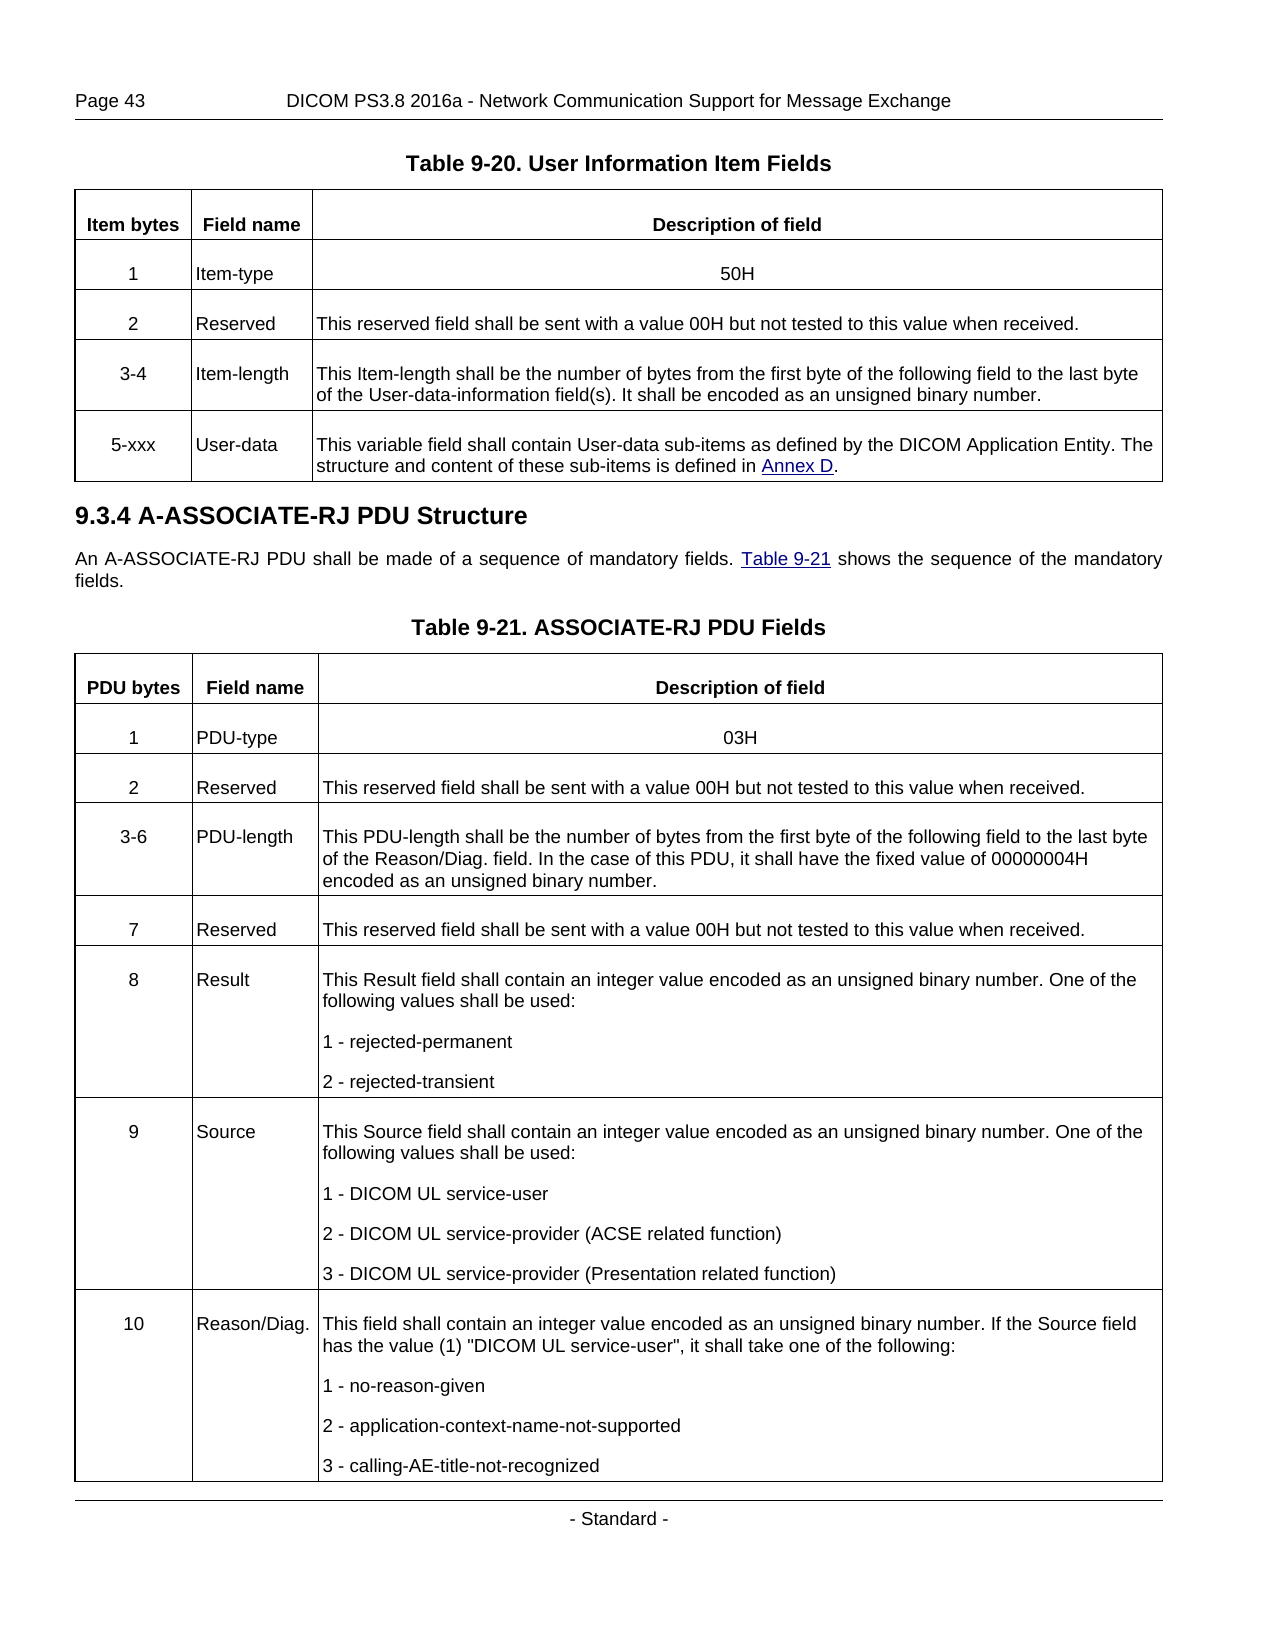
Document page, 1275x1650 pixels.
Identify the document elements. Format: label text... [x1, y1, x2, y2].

table_cell This variable field shall contain User-data sub-items as defined by the DICOM Application Entity. The structure and content of these sub-items is defined in Annex D. [313, 411, 1162, 481]
table_cell Item-length [192, 340, 312, 410]
table_cell 10 [76, 1290, 192, 1481]
table_cell 1 [76, 240, 191, 289]
table_cell 7 [76, 896, 192, 945]
table_cell This Result field shall contain an integer value encoded as an unsigned binary number. One of the following values shall be used: 1 - rejected-permanent 2 - rejected-transient [319, 946, 1162, 1097]
table_cell 3-6 [76, 803, 192, 895]
table_cell Reserved [193, 896, 318, 945]
text Table 9-20. User Information Item Fields [75, 150, 1162, 176]
text An A-ASSOCIATE-RJ PDU shall be made of a sequence of mandatory fields. Table 9-21 shows the sequence of the mandatory fields. [75, 548, 1162, 591]
table_cell 1 [76, 704, 192, 753]
table_cell 9 [76, 1098, 192, 1289]
table_cell 2 [76, 754, 192, 802]
table_cell This Source field shall contain an integer value encoded as an unsigned binary number. One of the following values shall be used: 1 - DICOM UL service-user 2 - DICOM UL service-provider (ACSE related function) 3 - DICOM UL service-provider (Presentation related function) [319, 1098, 1162, 1289]
table_header PDU bytes [76, 654, 192, 703]
table_cell This reserved field shall be sent with a value 00H but not tested to this value when received. [319, 896, 1162, 945]
table_cell 03H [319, 704, 1162, 753]
table_cell This field shall contain an integer value encoded as an unsigned binary number. If the Source field has the value (1) "DICOM UL service-user", it shall take one of the following: 1 - no-reason-given 2 - application-context-name-not-supported 3 - calling-AE-title-not-recognized [319, 1290, 1162, 1481]
table_cell Reason/Diag. [193, 1290, 318, 1481]
table_cell PDU-length [193, 803, 318, 895]
text 9.3.4 A-ASSOCIATE-RJ PDU Structure [75, 501, 1162, 529]
table_cell This PDU-length shall be the number of bytes from the first byte of the following field to the last byte of the Reason/Diag. field. In the case of this PDU, it shall have the fixed value of 00000004H encoded as an unsigned binary number. [319, 803, 1162, 895]
table_cell This reserved field shall be sent with a value 00H but not tested to this value when received. [319, 754, 1162, 802]
table_cell This Item-length shall be the number of bytes from the first byte of the following field to the last byte of the User-data-information field(s). It shall be encoded as an unsigned binary number. [313, 340, 1162, 410]
table_header Description of field [319, 654, 1162, 703]
table_cell Reserved [193, 754, 318, 802]
table_cell Result [193, 946, 318, 1097]
table_header Field name [193, 654, 318, 703]
table_cell 3-4 [76, 340, 191, 410]
table_cell 5-xxx [76, 411, 191, 481]
table_cell 50H [313, 240, 1162, 289]
table_header Field name [192, 190, 312, 239]
table_header Item bytes [76, 190, 191, 239]
table_cell Item-type [192, 240, 312, 289]
table_cell This reserved field shall be sent with a value 00H but not tested to this value when received. [313, 290, 1162, 338]
table_cell 8 [76, 946, 192, 1097]
table_cell Reserved [192, 290, 312, 338]
table_cell 2 [76, 290, 191, 338]
table_header Description of field [313, 190, 1162, 239]
table_cell Source [193, 1098, 318, 1289]
text Table 9-21. ASSOCIATE-RJ PDU Fields [75, 614, 1162, 640]
table_cell User-data [192, 411, 312, 481]
table_cell PDU-type [193, 704, 318, 753]
